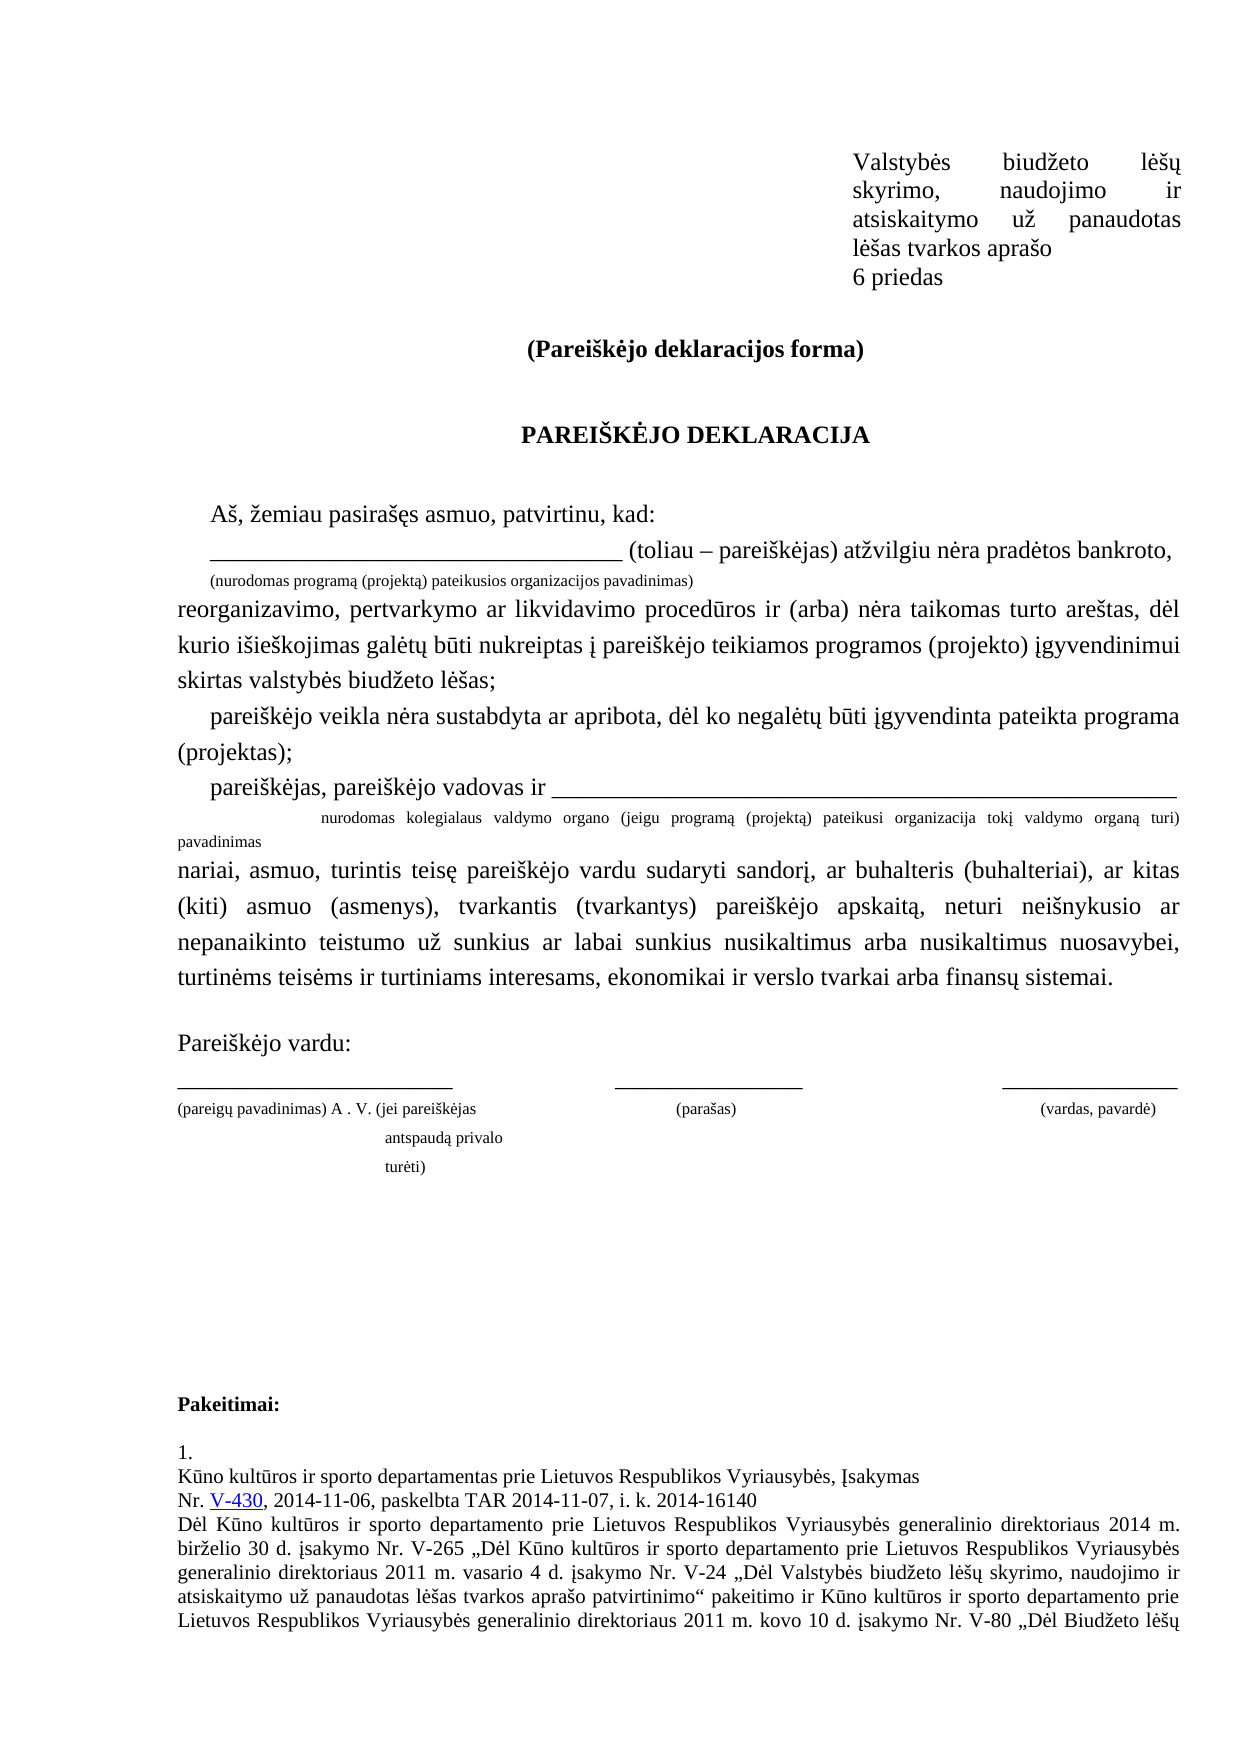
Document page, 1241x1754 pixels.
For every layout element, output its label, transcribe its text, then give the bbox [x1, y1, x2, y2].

text (nurodomas programą (projektą) pateikusios organizacijos pavadinimas) [177, 570, 1181, 589]
text Pakeitimai: [177, 1392, 1181, 1416]
text (Pareiškėjo deklaracijos forma) [177, 334, 1181, 362]
text PAREIŠKĖJO DEKLARACIJA [177, 420, 1181, 449]
text pareiškėjas, pareiškėjo vadovas ir __________________________________________________ [177, 772, 1181, 801]
text pareiškėjo veikla nėra sustabdyta ar apribota, dėl ko negalėtų būti įgyvendinta pateikta programa (projektas); [177, 701, 1181, 765]
text Kūno kultūros ir sporto departamentas prie Lietuvos Respublikos Vyriausybės, Įsakymas [177, 1464, 1181, 1488]
text 1. [177, 1440, 1181, 1464]
text nurodomas kolegialaus valdymo organo (jeigu programą (projektą) pateikusi organizacija tokį valdymo organą turi) pavadinimas [177, 808, 1181, 851]
text reorganizavimo, pertvarkymo ar likvidavimo procedūros ir (arba) nėra taikomas turto areštas, dėl kurio išieškojimas galėtų būti nukreiptas į pareiškėjo teikiamos programos (projekto) įgyvendinimui skirtas valstybės biudžeto lėšas; [177, 594, 1181, 694]
text ______________________ _______________ ______________ [177, 1063, 1181, 1092]
text 6 priedas [852, 262, 1181, 291]
text Dėl Kūno kultūros ir sporto departamento prie Lietuvos Respublikos Vyriausybės generalinio direktoriaus 2014 m. birželio 30 d. įsakymo Nr. V-265 „Dėl Kūno kultūros ir sporto departamento prie Lietuvos Respublikos Vyriausybės generalinio direktoriaus 2011 m. vasario 4 d. įsakymo Nr. V-24 „Dėl Valstybės biudžeto lėšų skyrimo, naudojimo ir atsiskaitymo už panaudotas lėšas tvarkos aprašo patvirtinimo“ pakeitimo ir Kūno kultūros ir sporto departamento prie Lietuvos Respublikos Vyriausybės generalinio direktoriaus 2011 m. kovo 10 d. įsakymo Nr. V-80 „Dėl Biudžeto lėšų [177, 1512, 1181, 1632]
text antspaudą privalo [177, 1128, 1181, 1147]
text nariai, asmuo, turintis teisę pareiškėjo vardu sudaryti sandorį, ar buhalteris (buhalteriai), ar kitas (kiti) asmuo (asmenys), tvarkantis (tvarkantys) pareiškėjo apskaitą, neturi neišnykusio ar nepanaikinto teistumo už sunkius ar labai sunkius nusikaltimus arba nusikaltimus nuosavybei, turtinėms teisėms ir turtiniams interesams, ekonomikai ir verslo tvarkai arba finansų sistemai. [177, 855, 1181, 991]
text _________________________________ (toliau – pareiškėjas) atžvilgiu nėra pradėtos bankroto, [177, 535, 1181, 563]
text (pareigų pavadinimas) A . V. (jei pareiškėjas (parašas) (vardas, pavardė) [177, 1099, 1181, 1118]
text Pareiškėjo vardu: [177, 1028, 1181, 1056]
text turėti) [177, 1156, 1181, 1176]
text Valstybės biudžeto lėšų skyrimo, naudojimo ir atsiskaitymo už panaudotas lėšas tvarkos aprašo [852, 147, 1181, 262]
text Aš, žemiau pasirašęs asmuo, patvirtinu, kad: [177, 499, 1181, 528]
text Nr. V-430, 2014-11-06, paskelbta TAR 2014-11-07, i. k. 2014-16140 [177, 1488, 1181, 1512]
